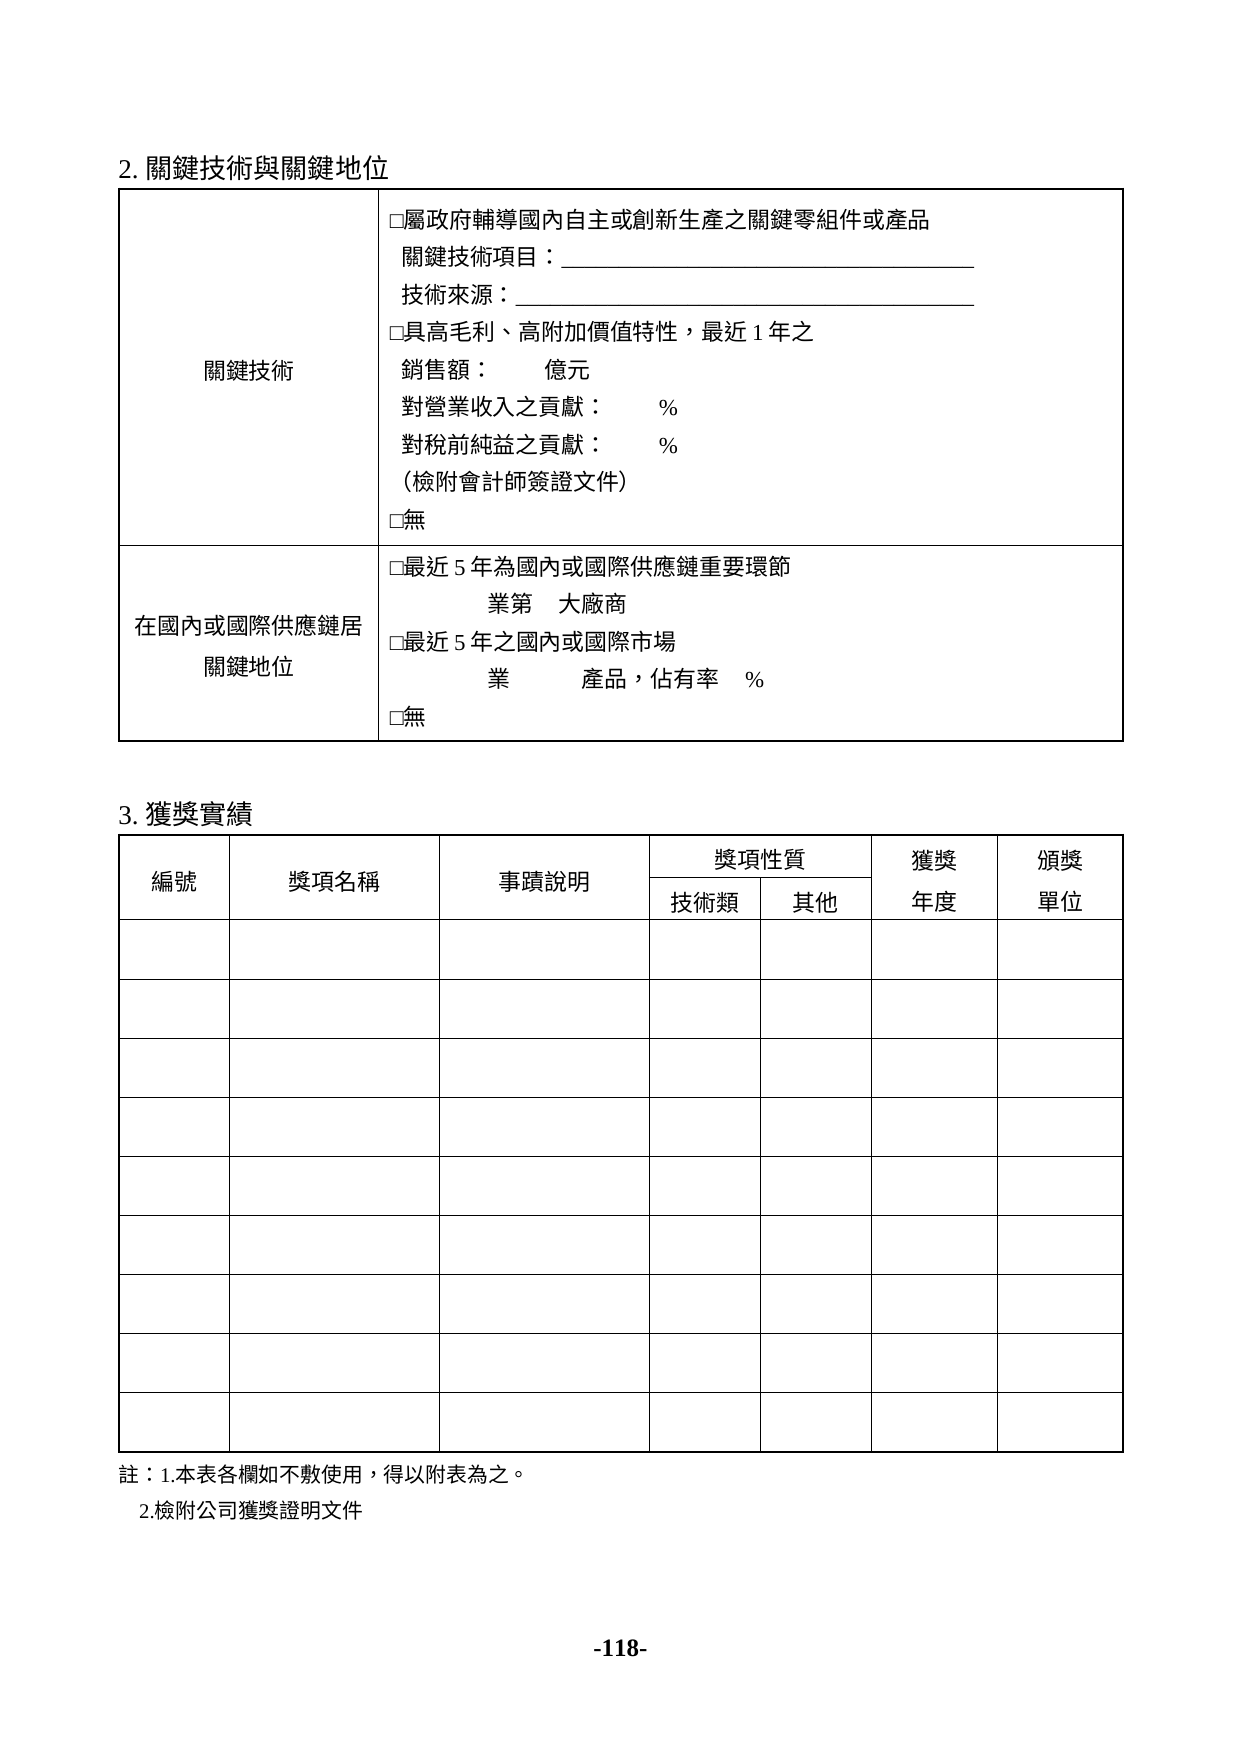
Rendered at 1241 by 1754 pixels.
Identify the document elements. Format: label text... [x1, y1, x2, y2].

text 註：1.本表各欄如不敷使用，得以附表為之。 [118, 1456, 1122, 1489]
table_cell 技術類 [650, 878, 760, 919]
table_cell [440, 1216, 649, 1274]
table_cell [761, 1098, 871, 1156]
table_cell [998, 1157, 1122, 1215]
table_cell [761, 1039, 871, 1097]
table_cell [650, 920, 760, 978]
table_cell [998, 1098, 1122, 1156]
table_cell [440, 1098, 649, 1156]
table_cell [998, 920, 1122, 978]
table_cell [761, 920, 871, 978]
table_cell [761, 1157, 871, 1215]
table_header □屬政府輔導國內自主或創新生產之關鍵零組件或產品 關鍵技術項目：____________________________________ 技術來源：________________________________________ □具高毛利、高附加價值特性，最近1年之 銷售額： 億元 對營業收入之貢獻： % 對稅前純益之貢獻： % （檢附會計師簽證文件） □無 [379, 190, 1122, 544]
table_cell [872, 1098, 997, 1156]
table_cell [998, 1039, 1122, 1097]
table_cell [120, 980, 229, 1037]
text 3. 獲獎實績 [118, 788, 1122, 833]
table_cell [230, 1039, 439, 1097]
table_cell [650, 1098, 760, 1156]
table_cell [650, 1039, 760, 1097]
table_cell [650, 1275, 760, 1333]
table_cell [872, 1157, 997, 1215]
table_cell 其他 [761, 878, 871, 919]
table_header 事蹟說明 [440, 836, 649, 919]
table_cell [872, 920, 997, 978]
table_header 編號 [120, 836, 229, 919]
table_cell 在國內或國際供應鏈居關鍵地位 [120, 546, 378, 740]
table_cell [120, 1275, 229, 1333]
table_cell [230, 1275, 439, 1333]
table_cell [120, 1039, 229, 1097]
table_cell [440, 980, 649, 1037]
table_cell [440, 1275, 649, 1333]
table_header 獎項性質 [650, 836, 871, 877]
table_cell [120, 1216, 229, 1274]
table_cell [998, 1393, 1122, 1451]
table_cell [120, 1334, 229, 1392]
table_cell [440, 1039, 649, 1097]
table_cell [998, 1275, 1122, 1333]
table_cell [872, 1275, 997, 1333]
table_cell [230, 1216, 439, 1274]
table_cell [120, 1098, 229, 1156]
table_cell [230, 980, 439, 1037]
table_cell [761, 1275, 871, 1333]
table_cell [761, 1216, 871, 1274]
table_cell [650, 1216, 760, 1274]
text 2.檢附公司獲獎證明文件 [118, 1491, 1122, 1525]
table_cell [120, 920, 229, 978]
table_cell [761, 1334, 871, 1392]
table_cell [230, 1334, 439, 1392]
table_cell [761, 1393, 871, 1451]
table_header 關鍵技術 [120, 190, 378, 544]
table_cell [872, 1334, 997, 1392]
table_cell [872, 1393, 997, 1451]
table_cell [998, 980, 1122, 1037]
table_cell [650, 1334, 760, 1392]
table_cell [440, 1157, 649, 1215]
table_cell [650, 1157, 760, 1215]
table_header 獲獎 年度 [872, 836, 997, 919]
table_cell [230, 1098, 439, 1156]
table_cell [650, 980, 760, 1037]
table_cell [998, 1216, 1122, 1274]
table_cell [872, 980, 997, 1037]
text 2. 關鍵技術與關鍵地位 [118, 142, 1122, 188]
table_cell [872, 1039, 997, 1097]
table_cell [440, 920, 649, 978]
table_cell [230, 920, 439, 978]
table_cell □最近5年為國內或國際供應鏈重要環節 業第 大廠商 □最近5年之國內或國際市場 業 產品，佔有率 % □無 [379, 546, 1122, 740]
table_cell [872, 1216, 997, 1274]
table_header 頒獎 單位 [998, 836, 1122, 919]
table_cell [440, 1334, 649, 1392]
table_cell [120, 1157, 229, 1215]
table_cell [998, 1334, 1122, 1392]
table_cell [120, 1393, 229, 1451]
table_cell [650, 1393, 760, 1451]
table_header 獎項名稱 [230, 836, 439, 919]
table_cell [440, 1393, 649, 1451]
table_cell [761, 980, 871, 1037]
table_cell [230, 1157, 439, 1215]
table_cell [230, 1393, 439, 1451]
